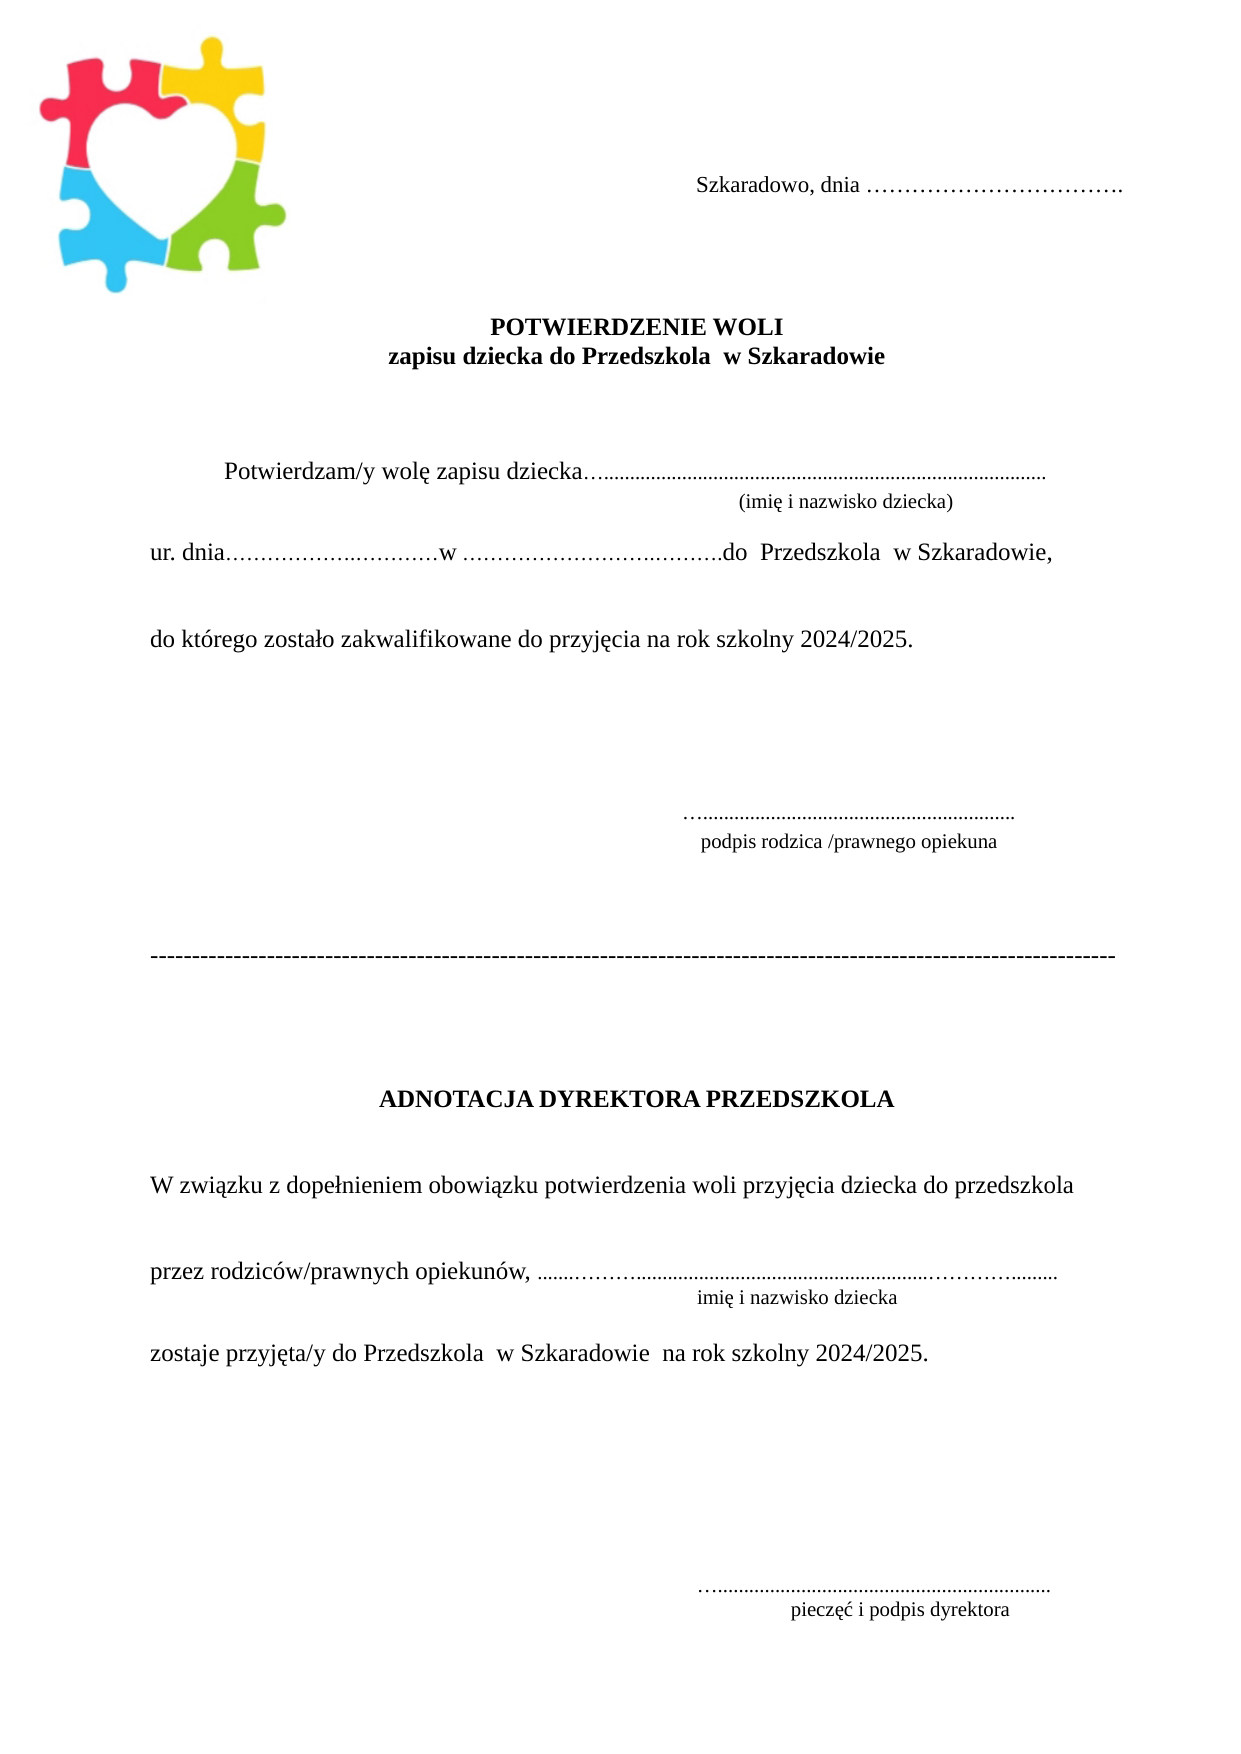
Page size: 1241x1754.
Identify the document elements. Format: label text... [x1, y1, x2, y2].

text -------------------------------------------------------------------------------------------------------------------- [150, 940, 1123, 969]
text Potwierdzam/y wolę zapisu dziecka…..................................................................................... [150, 456, 1123, 485]
text ADNOTACJA DYREKTORA PRZEDSZKOLA [150, 1084, 1123, 1112]
text przez rodziców/prawnych opiekunów, .......………........................................................…………......... [150, 1256, 1123, 1285]
text ur. dnia……………….…………w ……………………….……….do Przedszkola w Szkaradowie, [150, 537, 1123, 566]
text zapisu dziecka do Przedszkola w Szkaradowie [150, 341, 1123, 370]
text zostaje przyjęta/y do Przedszkola w Szkaradowie na rok szkolny 2024/2025. [150, 1338, 1123, 1367]
text W związku z dopełnieniem obowiązku potwierdzenia woli przyjęcia dziecka do przedszkola [150, 1170, 1123, 1199]
text …................................................................ [150, 1573, 1123, 1597]
text do którego zostało zakwalifikowane do przyjęcia na rok szkolny 2024/2025. [150, 624, 1123, 652]
text POTWIERDZENIE WOLI [150, 312, 1123, 341]
text imię i nazwisko dziecka [150, 1285, 1123, 1309]
text pieczęć i podpis dyrektora [150, 1597, 1123, 1621]
text Szkaradowo, dnia ……………………………. [292, 171, 1123, 197]
text podpis rodzica /prawnego opiekuna [150, 825, 1123, 854]
text …............................................................ [150, 767, 1123, 825]
picture [22, 11, 292, 304]
text (imię i nazwisko dziecka) [150, 485, 1123, 513]
